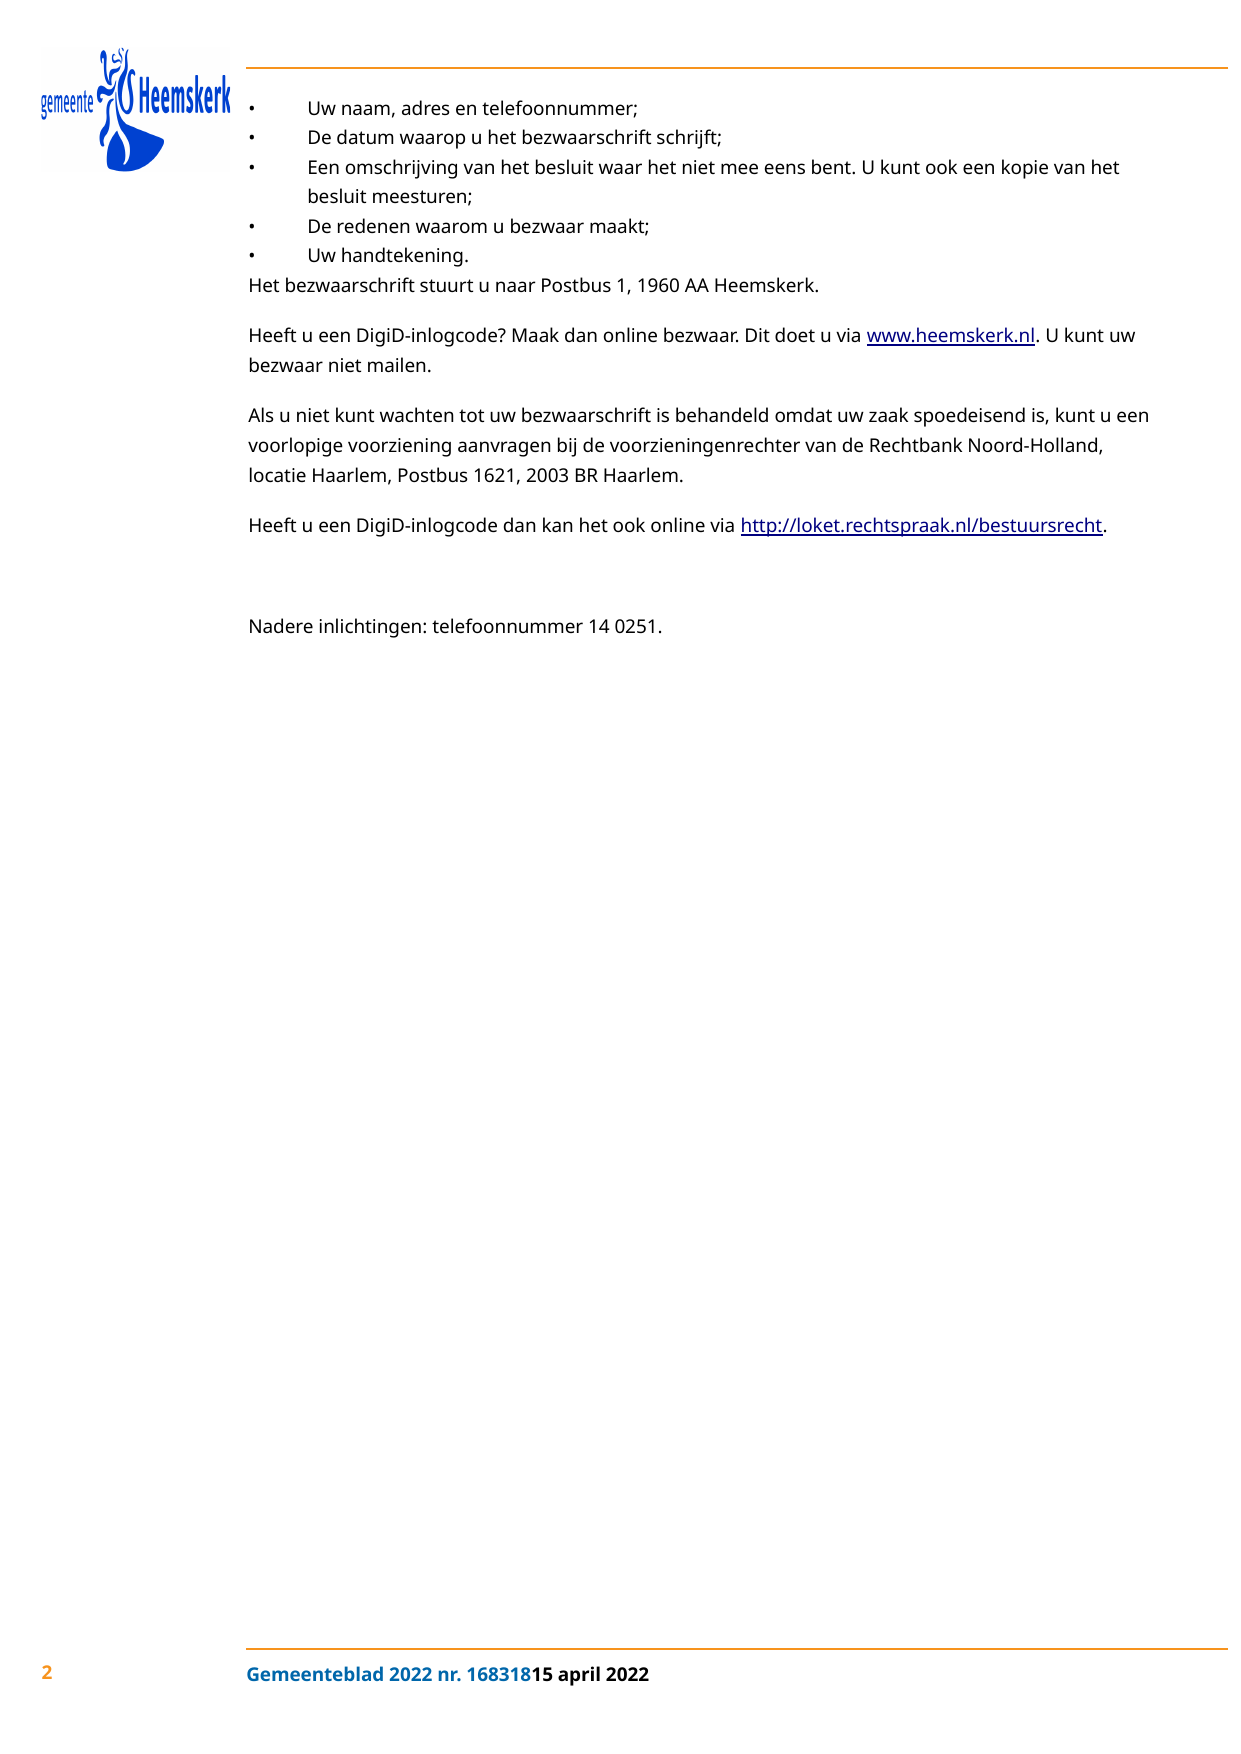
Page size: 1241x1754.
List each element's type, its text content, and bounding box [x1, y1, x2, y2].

text Als u niet kunt wachten tot uw bezwaarschrift is behandeld omdat uw zaak spoedeisend is, kunt u een voorlopige voorziening aanvragen bij de voorzieningenrechter van de Rechtbank Noord-Holland, locatie Haarlem, Postbus 1621, 2003 BR Haarlem. [248, 403, 1152, 488]
list Uw handtekening. [248, 243, 1152, 268]
list Een omschrijving van het besluit waar het niet mee eens bent. U kunt ook een kopie van het besluit meesturen; [248, 154, 1152, 209]
text Heeft u een DigiD-inlogcode dan kan het ook online via http://loket.rechtspraak.nl/bestuursrecht. [248, 512, 1152, 538]
picture [41, 47, 231, 172]
list Uw naam, adres en telefoonnummer; [248, 95, 1152, 121]
text Het bezwaarschrift stuurt u naar Postbus 1, 1960 AA Heemskerk. [248, 272, 1152, 298]
list De datum waarop u het bezwaarschrift schrijft; [248, 124, 1152, 150]
text Heeft u een DigiD-inlogcode? Maak dan online bezwaar. Dit doet u via www.heemskerk.nl. U kunt uw bezwaar niet mailen. [248, 323, 1152, 378]
text Nadere inlichtingen: telefoonnummer 14 0251. [248, 613, 1152, 639]
list De redenen waarom u bezwaar maakt; [248, 213, 1152, 239]
